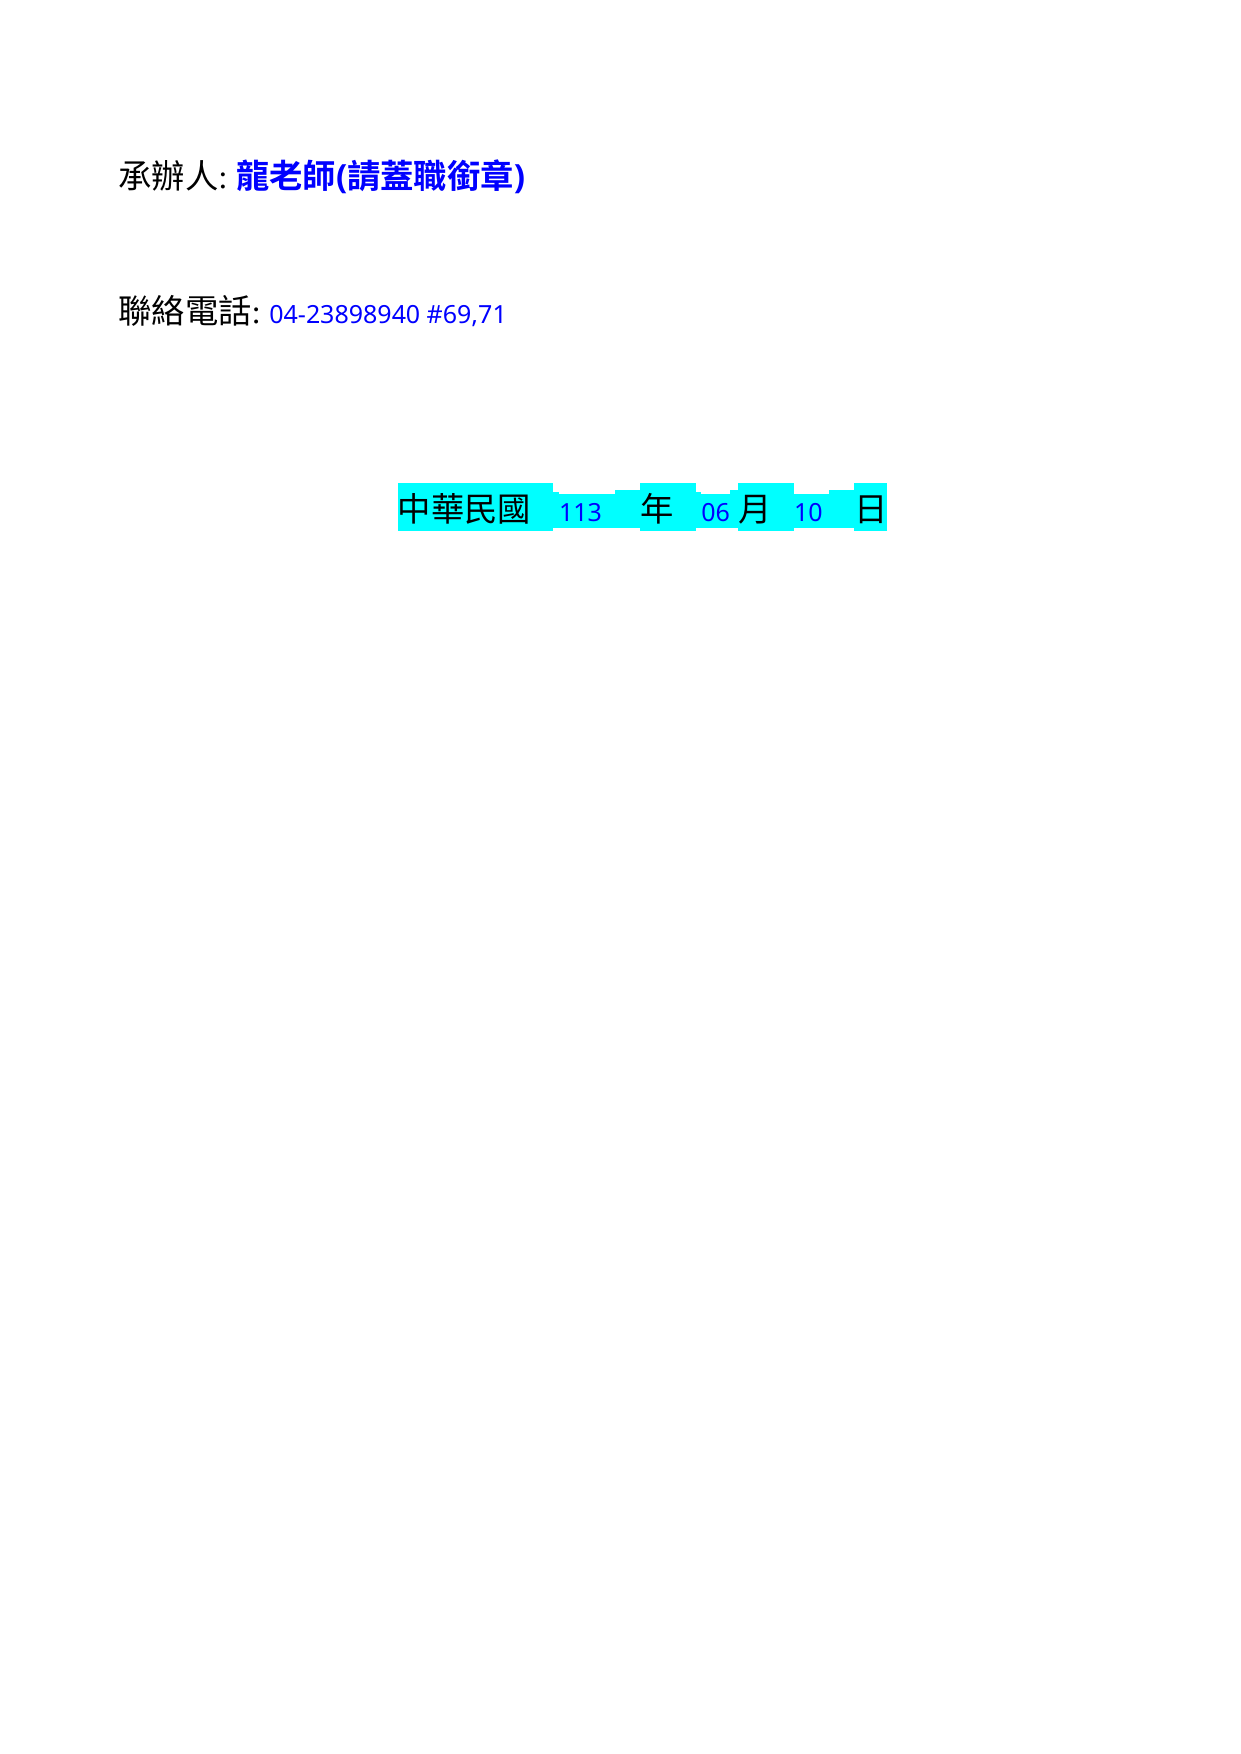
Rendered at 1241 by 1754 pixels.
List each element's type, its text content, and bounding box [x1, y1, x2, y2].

text 聯絡電話: 04-23898940 #69,71 [118, 268, 1167, 330]
text 承辦人: 龍老師(請蓋職銜章) [118, 133, 1167, 195]
text 中華民國 113 年 06 月 10 日 [118, 465, 1167, 527]
